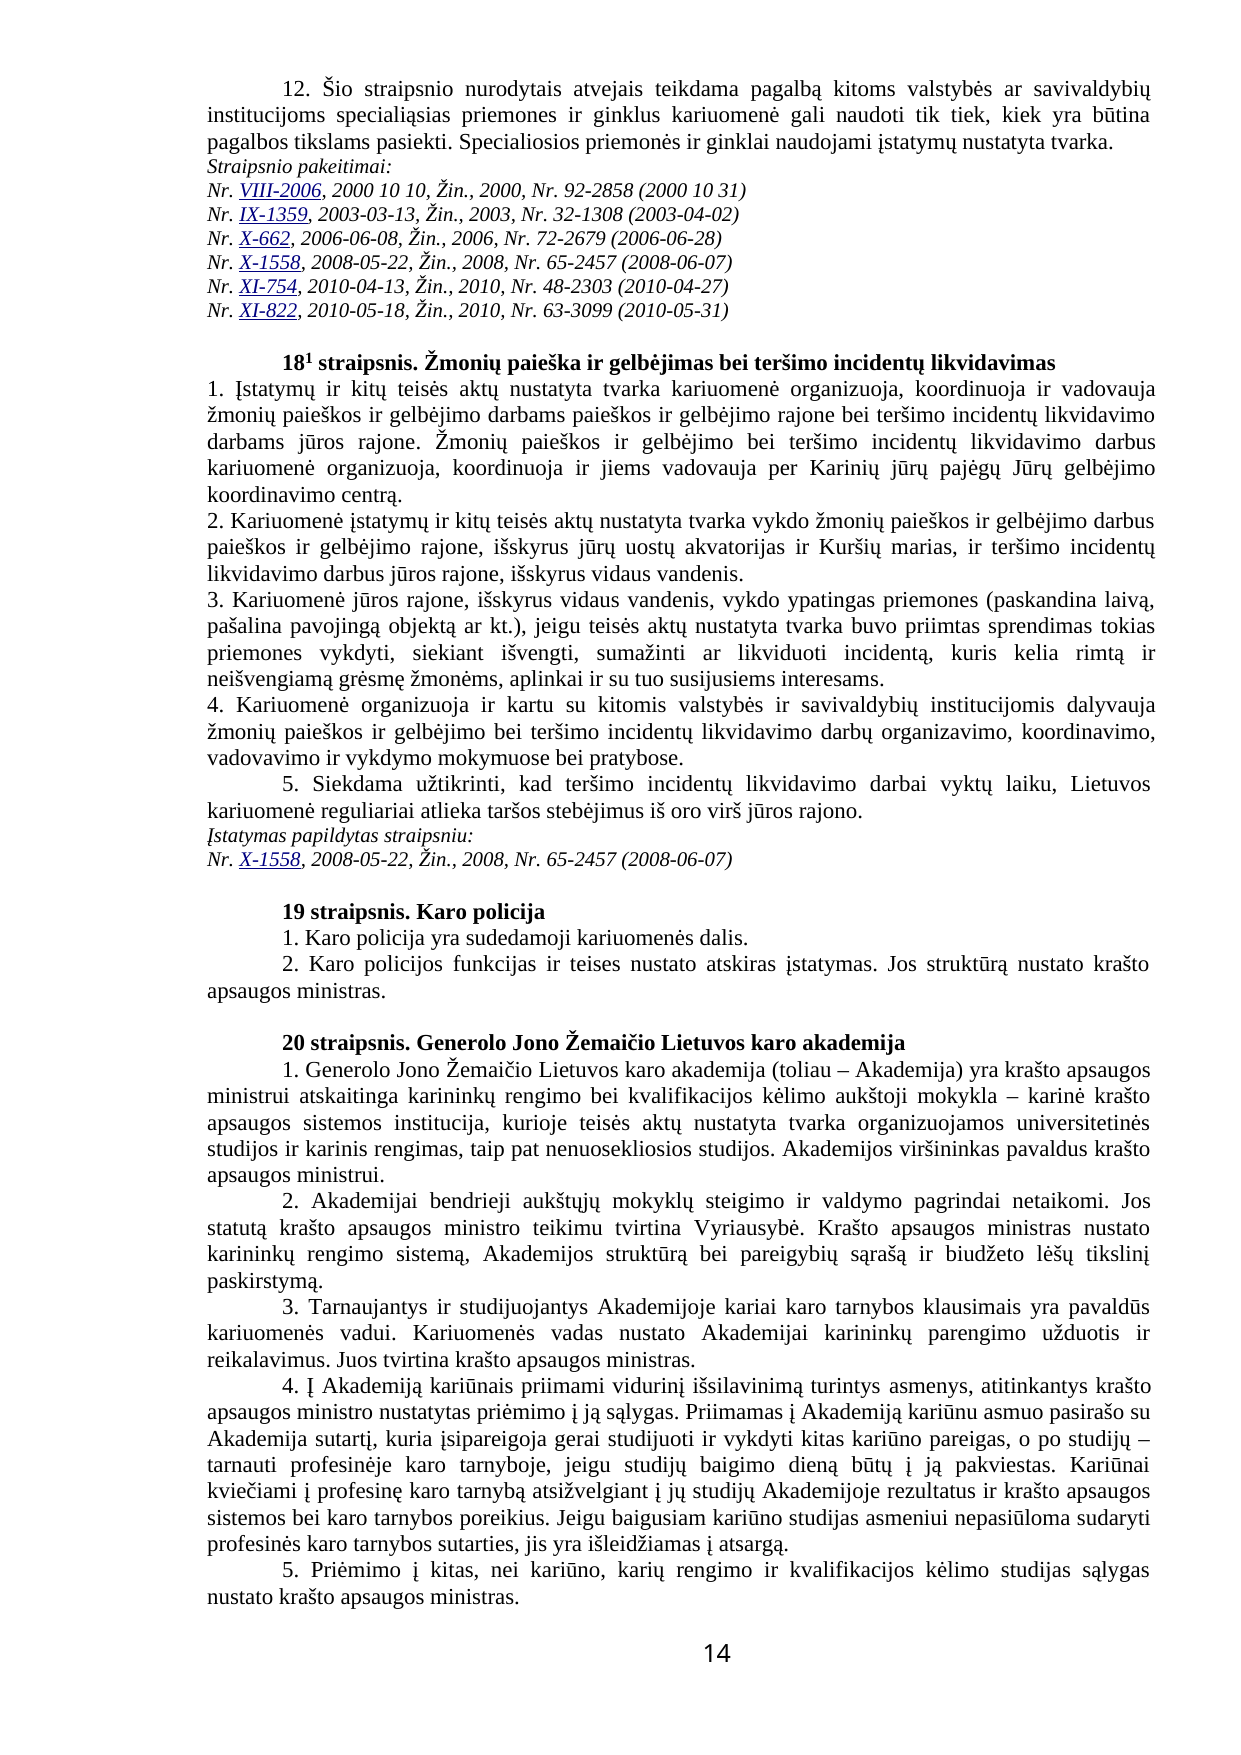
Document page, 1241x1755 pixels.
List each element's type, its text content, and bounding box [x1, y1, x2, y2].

text 1. Karo policija yra sudedamoji kariuomenės dalis. [207, 924, 1152, 950]
text 1. Įstatymų ir kitų teisės aktų nustatyta tvarka kariuomenė organizuoja, koordinuoja ir vadovauja žmonių paieškos ir gelbėjimo darbams paieškos ir gelbėjimo rajone bei teršimo incidentų likvidavimo darbams jūros rajone. Žmonių paieškos ir gelbėjimo bei teršimo incidentų likvidavimo darbus kariuomenė organizuoja, koordinuoja ir jiems vadovauja per Karinių jūrų pajėgų Jūrų gelbėjimo koordinavimo centrą. [207, 375, 1157, 507]
text 5. Siekdama užtikrinti, kad teršimo incidentų likvidavimo darbai vyktų laiku, Lietuvos kariuomenė reguliariai atlieka taršos stebėjimus iš oro virš jūros rajono. [207, 771, 1152, 823]
text 12. Šio straipsnio nurodytais atvejais teikdama pagalbą kitoms valstybės ar savivaldybių institucijoms specialiąsias priemones ir ginklus kariuomenė gali naudoti tik tiek, kiek yra būtina pagalbos tikslams pasiekti. Specialiosios priemonės ir ginklai naudojami įstatymų nustatyta tvarka. [207, 75, 1152, 154]
text Nr. X-662, 2006-06-08, Žin., 2006, Nr. 72-2679 (2006-06-28) [207, 226, 1152, 250]
text Nr. X-1558, 2008-05-22, Žin., 2008, Nr. 65-2457 (2008-06-07) [207, 847, 1152, 871]
text Straipsnio pakeitimai: [207, 154, 1152, 178]
text Nr. IX-1359, 2003-03-13, Žin., 2003, Nr. 32-1308 (2003-04-02) [207, 202, 1152, 226]
text 3. Kariuomenė jūros rajone, išskyrus vidaus vandenis, vykdo ypatingas priemones (paskandina laivą, pašalina pavojingą objektą ar kt.), jeigu teisės aktų nustatyta tvarka buvo priimtas sprendimas tokias priemones vykdyti, siekiant išvengti, sumažinti ar likviduoti incidentą, kuris kelia rimtą ir neišvengiamą grėsmę žmonėms, aplinkai ir su tuo susijusiems interesams. [207, 586, 1157, 691]
text Nr. XI-822, 2010-05-18, Žin., 2010, Nr. 63-3099 (2010-05-31) [207, 298, 1152, 322]
text 20 straipsnis. Generolo Jono Žemaičio Lietuvos karo akademija [207, 1029, 1152, 1056]
text 2. Akademijai bendrieji aukštųjų mokyklų steigimo ir valdymo pagrindai netaikomi. Jos statutą krašto apsaugos ministro teikimu tvirtina Vyriausybė. Krašto apsaugos ministras nustato karininkų rengimo sistemą, Akademijos struktūrą bei pareigybių sąrašą ir biudžeto lėšų tikslinį paskirstymą. [207, 1188, 1152, 1293]
text Nr. X-1558, 2008-05-22, Žin., 2008, Nr. 65-2457 (2008-06-07) [207, 250, 1152, 274]
text 3. Tarnaujantys ir studijuojantys Akademijoje kariai karo tarnybos klausimais yra pavaldūs kariuomenės vadui. Kariuomenės vadas nustato Akademijai karininkų parengimo užduotis ir reikalavimus. Juos tvirtina krašto apsaugos ministras. [207, 1293, 1152, 1372]
text 2. Karo policijos funkcijas ir teises nustato atskiras įstatymas. Jos struktūrą nustato krašto apsaugos ministras. [207, 950, 1152, 1003]
text 2. Kariuomenė įstatymų ir kitų teisės aktų nustatyta tvarka vykdo žmonių paieškos ir gelbėjimo darbus paieškos ir gelbėjimo rajone, išskyrus jūrų uostų akvatorijas ir Kuršių marias, ir teršimo incidentų likvidavimo darbus jūros rajone, išskyrus vidaus vandenis. [207, 507, 1157, 586]
text 19 straipsnis. Karo policija [207, 898, 1152, 924]
text 5. Priėmimo į kitas, nei kariūno, karių rengimo ir kvalifikacijos kėlimo studijas sąlygas nustato krašto apsaugos ministras. [207, 1557, 1152, 1609]
text Įstatymas papildytas straipsniu: [207, 823, 1152, 847]
text 4. Kariuomenė organizuoja ir kartu su kitomis valstybės ir savivaldybių institucijomis dalyvauja žmonių paieškos ir gelbėjimo bei teršimo incidentų likvidavimo darbų organizavimo, koordinavimo, vadovavimo ir vykdymo mokymuose bei pratybose. [207, 691, 1157, 771]
text Nr. VIII-2006, 2000 10 10, Žin., 2000, Nr. 92-2858 (2000 10 31) [207, 178, 1152, 202]
text 1. Generolo Jono Žemaičio Lietuvos karo akademija (toliau – Akademija) yra krašto apsaugos ministrui atskaitinga karininkų rengimo bei kvalifikacijos kėlimo aukštoji mokykla – karinė krašto apsaugos sistemos institucija, kurioje teisės aktų nustatyta tvarka organizuojamos universitetinės studijos ir karinis rengimas, taip pat nenuosekliosios studijos. Akademijos viršininkas pavaldus krašto apsaugos ministrui. [207, 1056, 1152, 1188]
text 4. Į Akademiją kariūnais priimami vidurinį išsilavinimą turintys asmenys, atitinkantys krašto apsaugos ministro nustatytas priėmimo į ją sąlygas. Priimamas į Akademiją kariūnu asmuo pasirašo su Akademija sutartį, kuria įsipareigoja gerai studijuoti ir vykdyti kitas kariūno pareigas, o po studijų – tarnauti profesinėje karo tarnyboje, jeigu studijų baigimo dieną būtų į ją pakviestas. Kariūnai kviečiami į profesinę karo tarnybą atsižvelgiant į jų studijų Akademijoje rezultatus ir krašto apsaugos sistemos bei karo tarnybos poreikius. Jeigu baigusiam kariūno studijas asmeniui nepasiūloma sudaryti profesinės karo tarnybos sutarties, jis yra išleidžiamas į atsargą. [207, 1372, 1152, 1557]
text Nr. XI-754, 2010-04-13, Žin., 2010, Nr. 48-2303 (2010-04-27) [207, 274, 1152, 298]
text 181 straipsnis. Žmonių paieška ir gelbėjimas bei teršimo incidentų likvidavimas [282, 349, 1157, 375]
